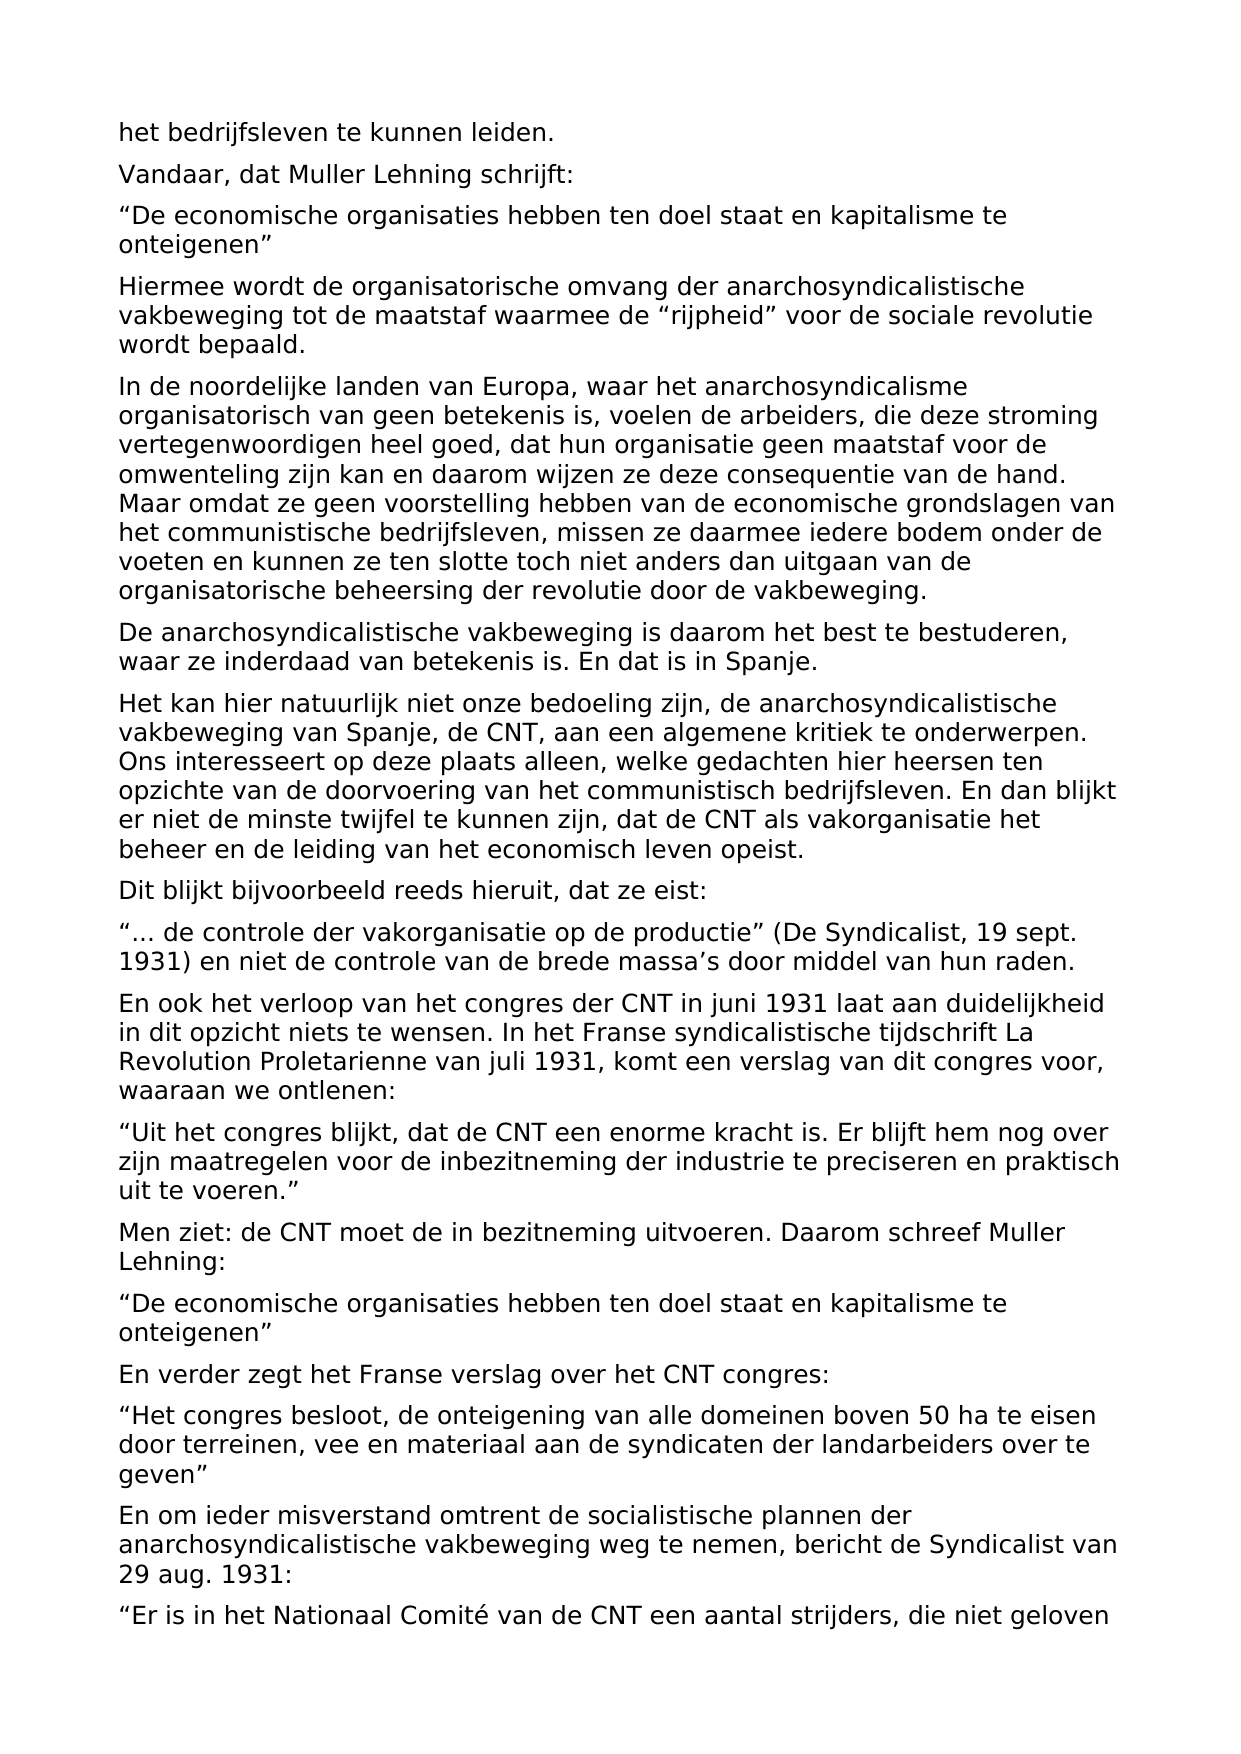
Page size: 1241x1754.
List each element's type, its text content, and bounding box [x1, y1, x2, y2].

text Hiermee wordt de organisatorische omvang der anarchosyndicalistische vakbeweging tot de maatstaf waarmee de “rijpheid” voor de sociale revolutie wordt bepaald. [118, 272, 1122, 360]
text En ook het verloop van het congres der CNT in juni 1931 laat aan duidelijkheid in dit opzicht niets te wensen. In het Franse syndicalistische tijdschrift La Revolution Proletarienne van juli 1931, komt een verslag van dit congres voor, waaraan we ontlenen: [118, 989, 1122, 1106]
text “Er is in het Nationaal Comité van de CNT een aantal strijders, die niet geloven [118, 1601, 1122, 1631]
text In de noordelijke landen van Europa, waar het anarchosyndicalisme organisatorisch van geen betekenis is, voelen de arbeiders, die deze stroming vertegenwoordigen heel goed, dat hun organisatie geen maatstaf voor de omwenteling zijn kan en daarom wijzen ze deze consequentie van de hand. Maar omdat ze geen voorstelling hebben van de economische grondslagen van het communistische bedrijfsleven, missen ze daarmee iedere bodem onder de voeten en kunnen ze ten slotte toch niet anders dan uitgaan van de organisatorische beheersing der revolutie door de vakbeweging. [118, 372, 1122, 606]
text “Het congres besloot, de onteigening van alle domeinen boven 50 ha te eisen door terreinen, vee en materiaal aan de syndicaten der landarbeiders over te geven” [118, 1401, 1122, 1489]
text Het kan hier natuurlijk niet onze bedoeling zijn, de anarchosyndicalistische vakbeweging van Spanje, de CNT, aan een algemene kritiek te onderwerpen. Ons interesseert op deze plaats alleen, welke gedachten hier heersen ten opzichte van de doorvoering van het communistisch bedrijfsleven. En dan blijkt er niet de minste twijfel te kunnen zijn, dat de CNT als vakorganisatie het beheer en de leiding van het economisch leven opeist. [118, 689, 1122, 864]
text “De economische organisaties hebben ten doel staat en kapitalisme te onteigenen” [118, 201, 1122, 260]
text De anarchosyndicalistische vakbeweging is daarom het best te bestuderen, waar ze inderdaad van betekenis is. En dat is in Spanje. [118, 618, 1122, 676]
text “Uit het congres blijkt, dat de CNT een enorme kracht is. Er blijft hem nog over zijn maatregelen voor de inbezitneming der industrie te preciseren en praktisch uit te voeren.” [118, 1118, 1122, 1206]
text het bedrijfsleven te kunnen leiden. [118, 118, 1122, 147]
text “De economische organisaties hebben ten doel staat en kapitalisme te onteigenen” [118, 1289, 1122, 1347]
text “... de controle der vakorganisatie op de productie” (De Syndicalist, 19 sept. 1931) en niet de controle van de brede massa’s door middel van hun raden. [118, 918, 1122, 976]
text En verder zegt het Franse verslag over het CNT congres: [118, 1360, 1122, 1389]
text En om ieder misverstand omtrent de socialistische plannen der anarchosyndicalistische vakbeweging weg te nemen, bericht de Syndicalist van 29 aug. 1931: [118, 1501, 1122, 1589]
text Dit blijkt bijvoorbeeld reeds hieruit, dat ze eist: [118, 876, 1122, 906]
text Men ziet: de CNT moet de in bezitneming uitvoeren. Daarom schreef Muller Lehning: [118, 1218, 1122, 1276]
text Vandaar, dat Muller Lehning schrijft: [118, 160, 1122, 189]
